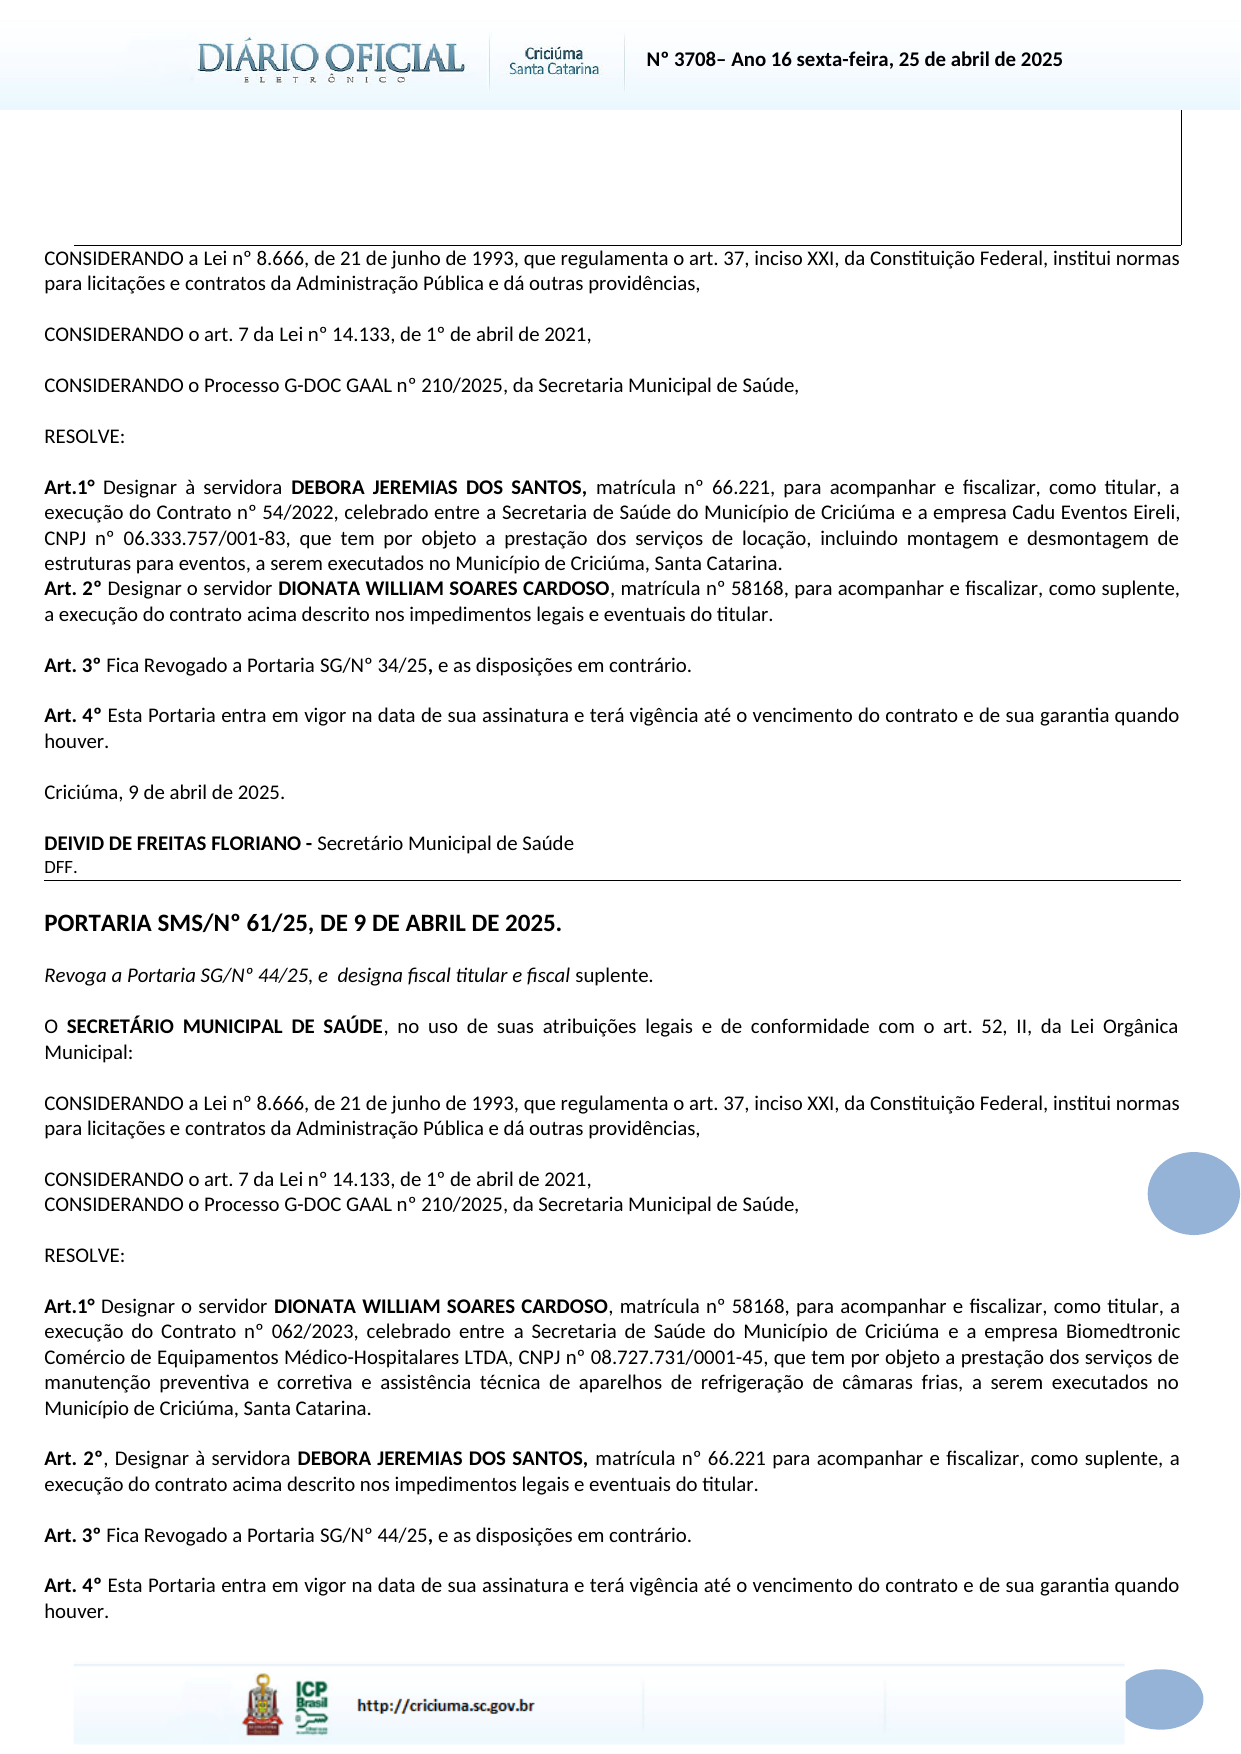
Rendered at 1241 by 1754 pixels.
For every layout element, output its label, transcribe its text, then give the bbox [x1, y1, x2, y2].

text CONSIDERANDO o Processo G-DOC GAAL nº 210/2025, da Secretaria Municipal de Saúde, [44, 372, 1181, 398]
text CONSIDERANDO o art. 7 da Lei nº 14.133, de 1º de abril de 2021, [44, 1166, 1158, 1191]
text Art. 4º Esta Portaria entra em vigor na data de sua assinatura e terá vigência até o vencimento do contrato e de sua garantia quando houver. [44, 703, 1181, 753]
text RESOLVE: [44, 423, 1181, 448]
text CONSIDERANDO o art. 7 da Lei nº 14.133, de 1º de abril de 2021, [44, 321, 1181, 347]
text CONSIDERANDO a Lei nº 8.666, de 21 de junho de 1993, que regulamenta o art. 37, inciso XXI, da Constituição Federal, institui normas para licitações e contratos da Administração Pública e dá outras providências, [44, 1090, 1181, 1141]
text DEIVID DE FREITAS FLORIANO - Secretário Municipal de Saúde [44, 830, 1181, 855]
text O SECRETÁRIO MUNICIPAL DE SAÚDE, no uso de suas atribuições legais e de conformidade com o art. 52, II, da Lei Orgânica Municipal: [44, 1013, 1181, 1064]
text Art. 2º Designar o servidor DIONATA WILLIAM SOARES CARDOSO, matrícula nº 58168, para acompanhar e fiscalizar, como suplente, a execução do contrato acima descrito nos impedimentos legais e eventuais do titular. [44, 576, 1181, 626]
text CONSIDERANDO o Processo G-DOC GAAL nº 210/2025, da Secretaria Municipal de Saúde, [44, 1191, 1155, 1217]
text PORTARIA SMS/Nº 61/25, DE 9 DE ABRIL DE 2025. [44, 907, 1181, 937]
text CONSIDERANDO a Lei nº 8.666, de 21 de junho de 1993, que regulamenta o art. 37, inciso XXI, da Constituição Federal, institui normas para licitações e contratos da Administração Pública e dá outras providências, [44, 245, 1181, 296]
text Art. 4º Esta Portaria entra em vigor na data de sua assinatura e terá vigência até o vencimento do contrato e de sua garantia quando houver. [44, 1573, 1181, 1623]
text Art.1° Designar à servidora DEBORA JEREMIAS DOS SANTOS, matrícula nº 66.221, para acompanhar e fiscalizar, como titular, a execução do Contrato nº 54/2022, celebrado entre a Secretaria de Saúde do Município de Criciúma e a empresa Cadu Eventos Eireli, CNPJ nº 06.333.757/001-83, que tem por objeto a prestação dos serviços de locação, incluindo montagem e desmontagem de estruturas para eventos, a serem executados no Município de Criciúma, Santa Catarina. [44, 474, 1181, 576]
text DFF. [44, 855, 1181, 880]
text Art. 2º, Designar à servidora DEBORA JEREMIAS DOS SANTOS, matrícula nº 66.221 para acompanhar e fiscalizar, como suplente, a execução do contrato acima descrito nos impedimentos legais e eventuais do titular. [44, 1446, 1181, 1496]
text Criciúma, 9 de abril de 2025. [44, 779, 1181, 804]
text Art.1° Designar o servidor DIONATA WILLIAM SOARES CARDOSO, matrícula nº 58168, para acompanhar e fiscalizar, como titular, a execução do Contrato nº 062/2023, celebrado entre a Secretaria de Saúde do Município de Criciúma e a empresa Biomedtronic Comércio de Equipamentos Médico-Hospitalares LTDA, CNPJ nº 08.727.731/0001-45, que tem por objeto a prestação dos serviços de manutenção preventiva e corretiva e assistência técnica de aparelhos de refrigeração de câmaras frias, a serem executados no Município de Criciúma, Santa Catarina. [44, 1293, 1181, 1420]
text Art. 3º Fica Revogado a Portaria SG/Nº 44/25, e as disposições em contrário. [44, 1522, 1181, 1547]
text Art. 3º Fica Revogado a Portaria SG/Nº 34/25, e as disposições em contrário. [44, 652, 1181, 677]
text RESOLVE: [44, 1242, 1181, 1268]
text Revoga a Portaria SG/Nº 44/25, e designa fiscal titular e fiscal suplente. [44, 963, 1181, 988]
